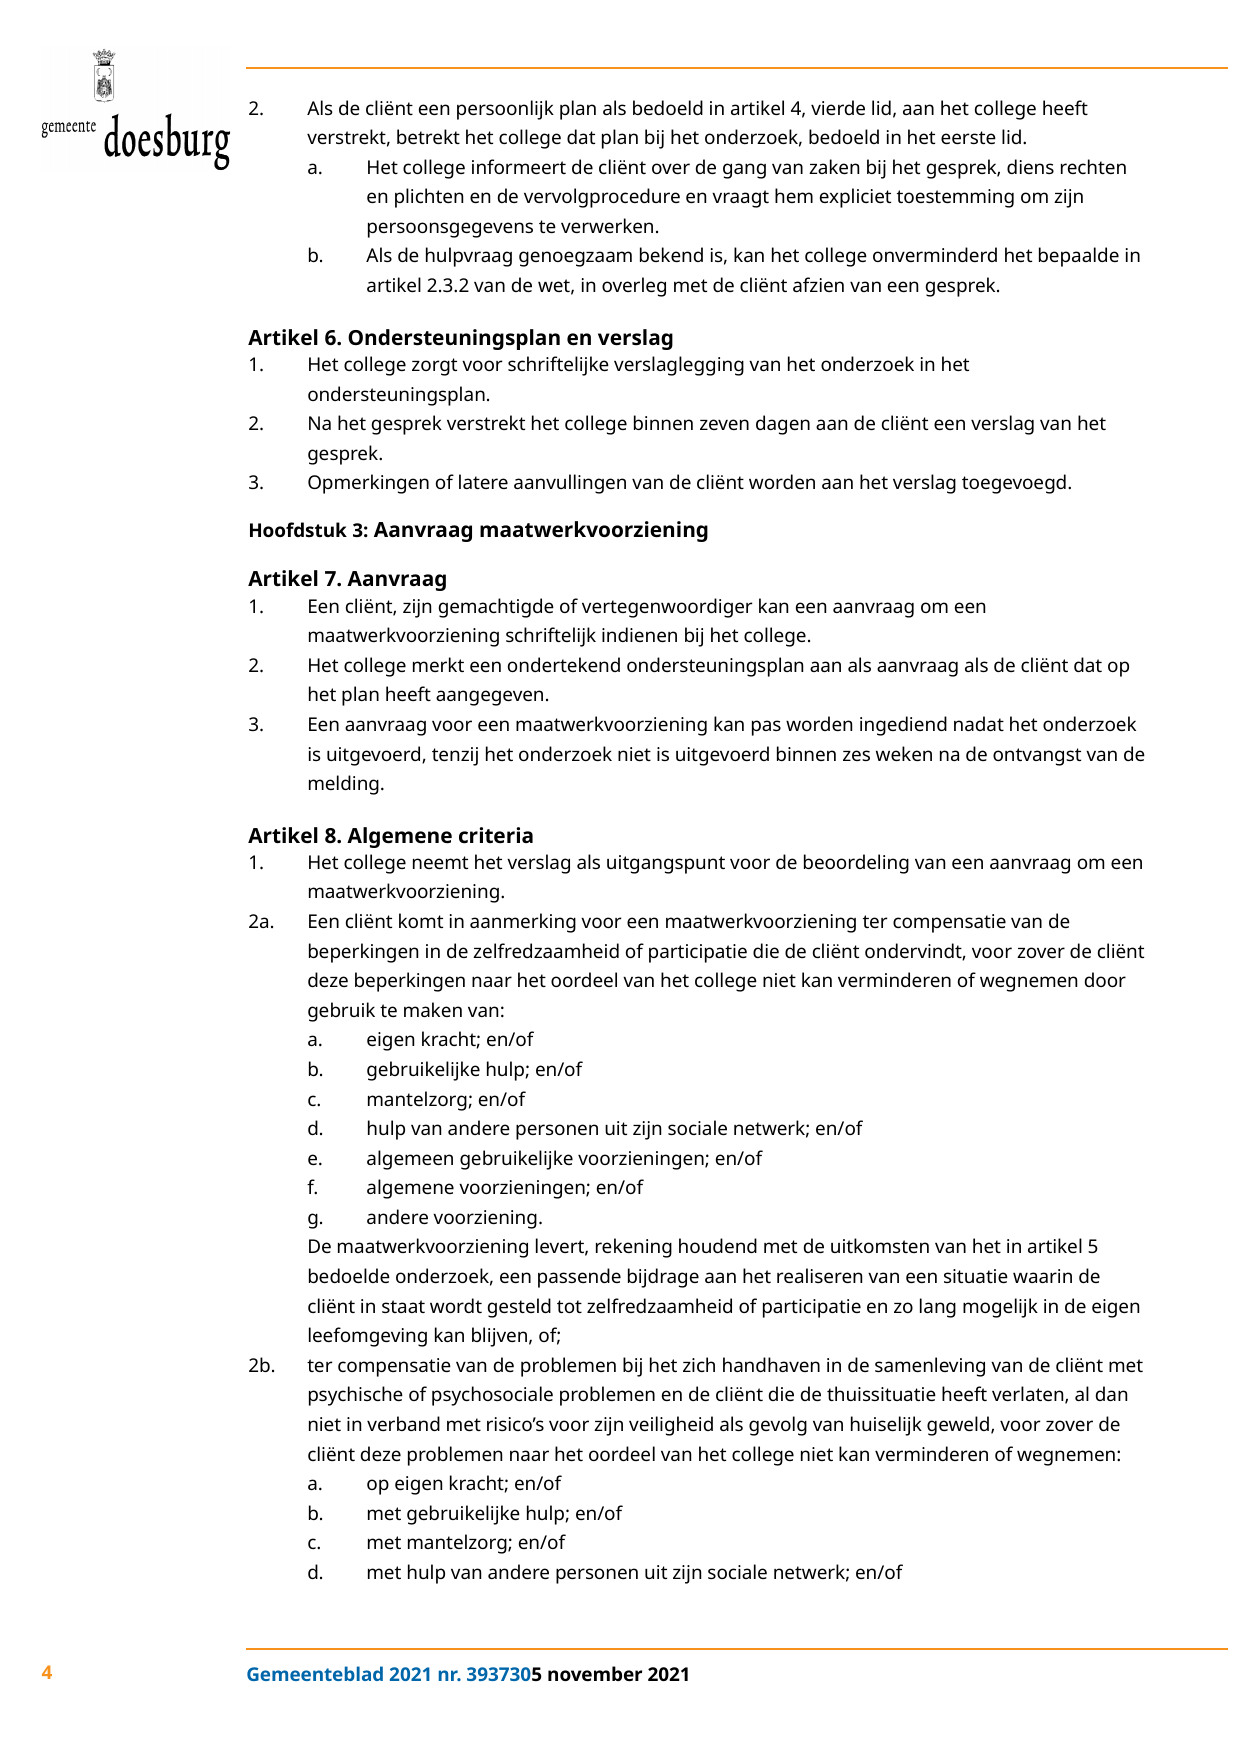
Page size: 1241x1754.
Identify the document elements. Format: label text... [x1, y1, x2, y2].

text Artikel 6. Ondersteuningsplan en verslag [248, 323, 1152, 351]
list Als de cliënt een persoonlijk plan als bedoeld in artikel 4, vierde lid, aan het college heeft verstrekt, betrekt het college dat plan bij het onderzoek, bedoeld in het eerste lid. [248, 95, 1152, 150]
text Artikel 7. Aanvraag [248, 564, 1152, 593]
list De maatwerkvoorziening levert, rekening houdend met de uitkomsten van het in artikel 5 bedoelde onderzoek, een passende bijdrage aan het realiseren van een situatie waarin de cliënt in staat wordt gesteld tot zelfredzaamheid of participatie en zo lang mogelijk in de eigen leefomgeving kan blijven, of; [248, 1234, 1152, 1348]
list Het college informeert de cliënt over de gang van zaken bij het gesprek, diens rechten en plichten en de vervolgprocedure en vraagt hem expliciet toestemming om zijn persoonsgegevens te verwerken. [307, 154, 1152, 239]
list algemene voorzieningen; en/of [307, 1174, 1152, 1200]
list met hulp van andere personen uit zijn sociale netwerk; en/of [307, 1559, 1152, 1585]
list mantelzorg; en/of [307, 1086, 1152, 1112]
list met mantelzorg; en/of [307, 1529, 1152, 1555]
list Als de hulpvraag genoegzaam bekend is, kan het college onverminderd het bepaalde in artikel 2.3.2 van de wet, in overleg met de cliënt afzien van een gesprek. [307, 243, 1152, 298]
list gebruikelijke hulp; en/of [307, 1056, 1152, 1082]
list ter compensatie van de problemen bij het zich handhaven in de samenleving van de cliënt met psychische of psychosociale problemen en de cliënt die de thuissituatie heeft verlaten, al dan niet in verband met risico’s voor zijn veiligheid als gevolg van huiselijk geweld, voor zover de cliënt deze problemen naar het oordeel van het college niet kan verminderen of wegnemen: [248, 1352, 1152, 1467]
list Na het gesprek verstrekt het college binnen zeven dagen aan de cliënt een verslag van het gesprek. [248, 410, 1152, 466]
list eigen kracht; en/of [307, 1027, 1152, 1052]
text Artikel 8. Algemene criteria [248, 821, 1152, 849]
list Opmerkingen of latere aanvullingen van de cliënt worden aan het verslag toegevoegd. [248, 469, 1152, 495]
list op eigen kracht; en/of [307, 1470, 1152, 1496]
list Het college zorgt voor schriftelijke verslaglegging van het onderzoek in het ondersteuningsplan. [248, 351, 1152, 406]
list hulp van andere personen uit zijn sociale netwerk; en/of [307, 1115, 1152, 1141]
list Een cliënt, zijn gemachtigde of vertegenwoordiger kan een aanvraag om een maatwerkvoorziening schriftelijk indienen bij het college. [248, 593, 1152, 648]
picture [41, 47, 231, 172]
list met gebruikelijke hulp; en/of [307, 1500, 1152, 1526]
list Het college merkt een ondertekend ondersteuningsplan aan als aanvraag als de cliënt dat op het plan heeft aangegeven. [248, 652, 1152, 707]
list algemeen gebruikelijke voorzieningen; en/of [307, 1145, 1152, 1171]
list Het college neemt het verslag als uitgangspunt voor de beoordeling van een aanvraag om een maatwerkvoorziening. [248, 849, 1152, 904]
list Een aanvraag voor een maatwerkvoorziening kan pas worden ingediend nadat het onderzoek is uitgevoerd, tenzij het onderzoek niet is uitgevoerd binnen zes weken na de ontvangst van de melding. [248, 711, 1152, 796]
text Hoofdstuk 3: Aanvraag maatwerkvoorziening [248, 515, 1152, 543]
list Een cliënt komt in aanmerking voor een maatwerkvoorziening ter compensatie van de beperkingen in de zelfredzaamheid of participatie die de cliënt ondervindt, voor zover de cliënt deze beperkingen naar het oordeel van het college niet kan verminderen of wegnemen door gebruik te maken van: [248, 908, 1152, 1023]
list andere voorziening. [307, 1204, 1152, 1230]
